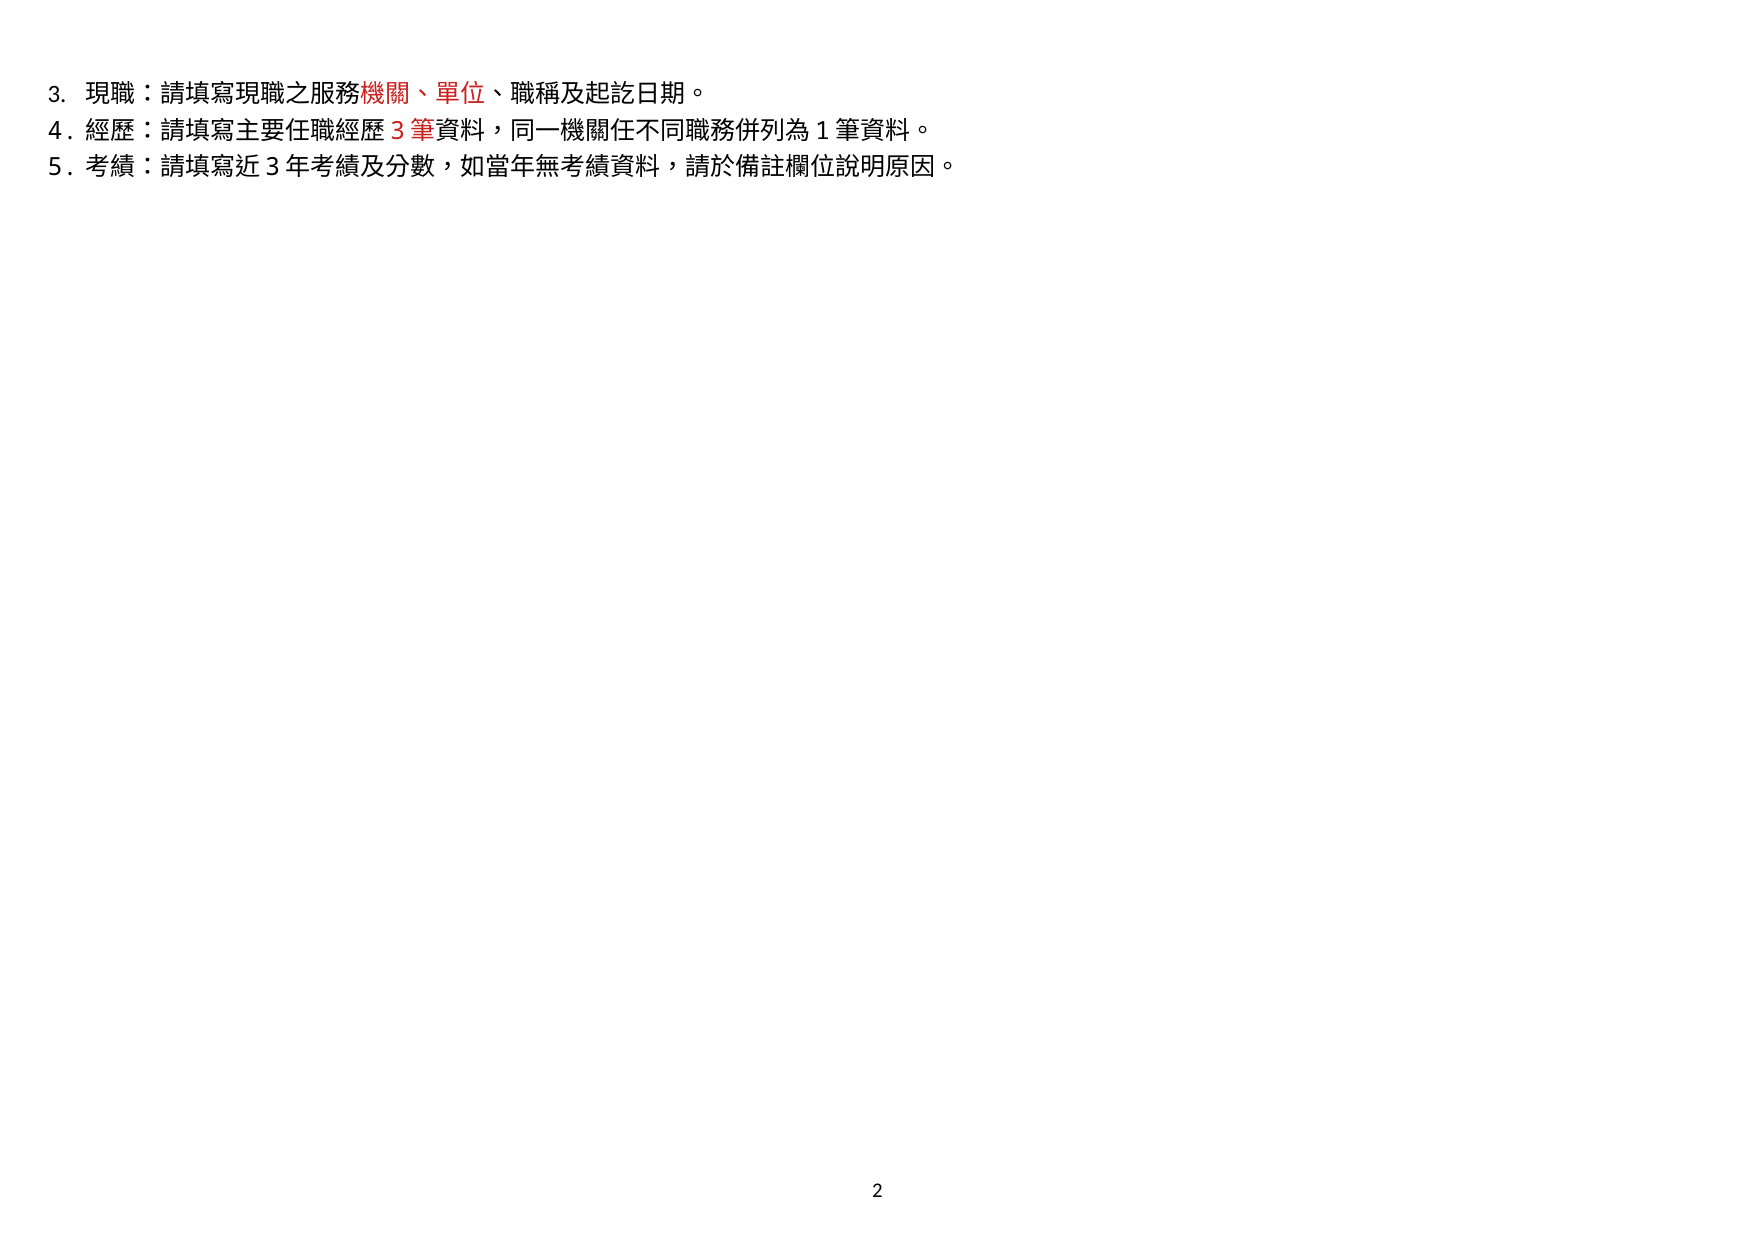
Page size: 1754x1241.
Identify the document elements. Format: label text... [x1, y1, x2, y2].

list 考績：請填寫近3年考績及分數，如當年無考績資料，請於備註欄位說明原因。 [47, 146, 1707, 183]
list 現職：請填寫現職之服務機關、單位、職稱及起訖日期。 [47, 74, 1707, 110]
list 經歷：請填寫主要任職經歷3筆資料，同一機關任不同職務併列為1筆資料。 [47, 110, 1707, 146]
